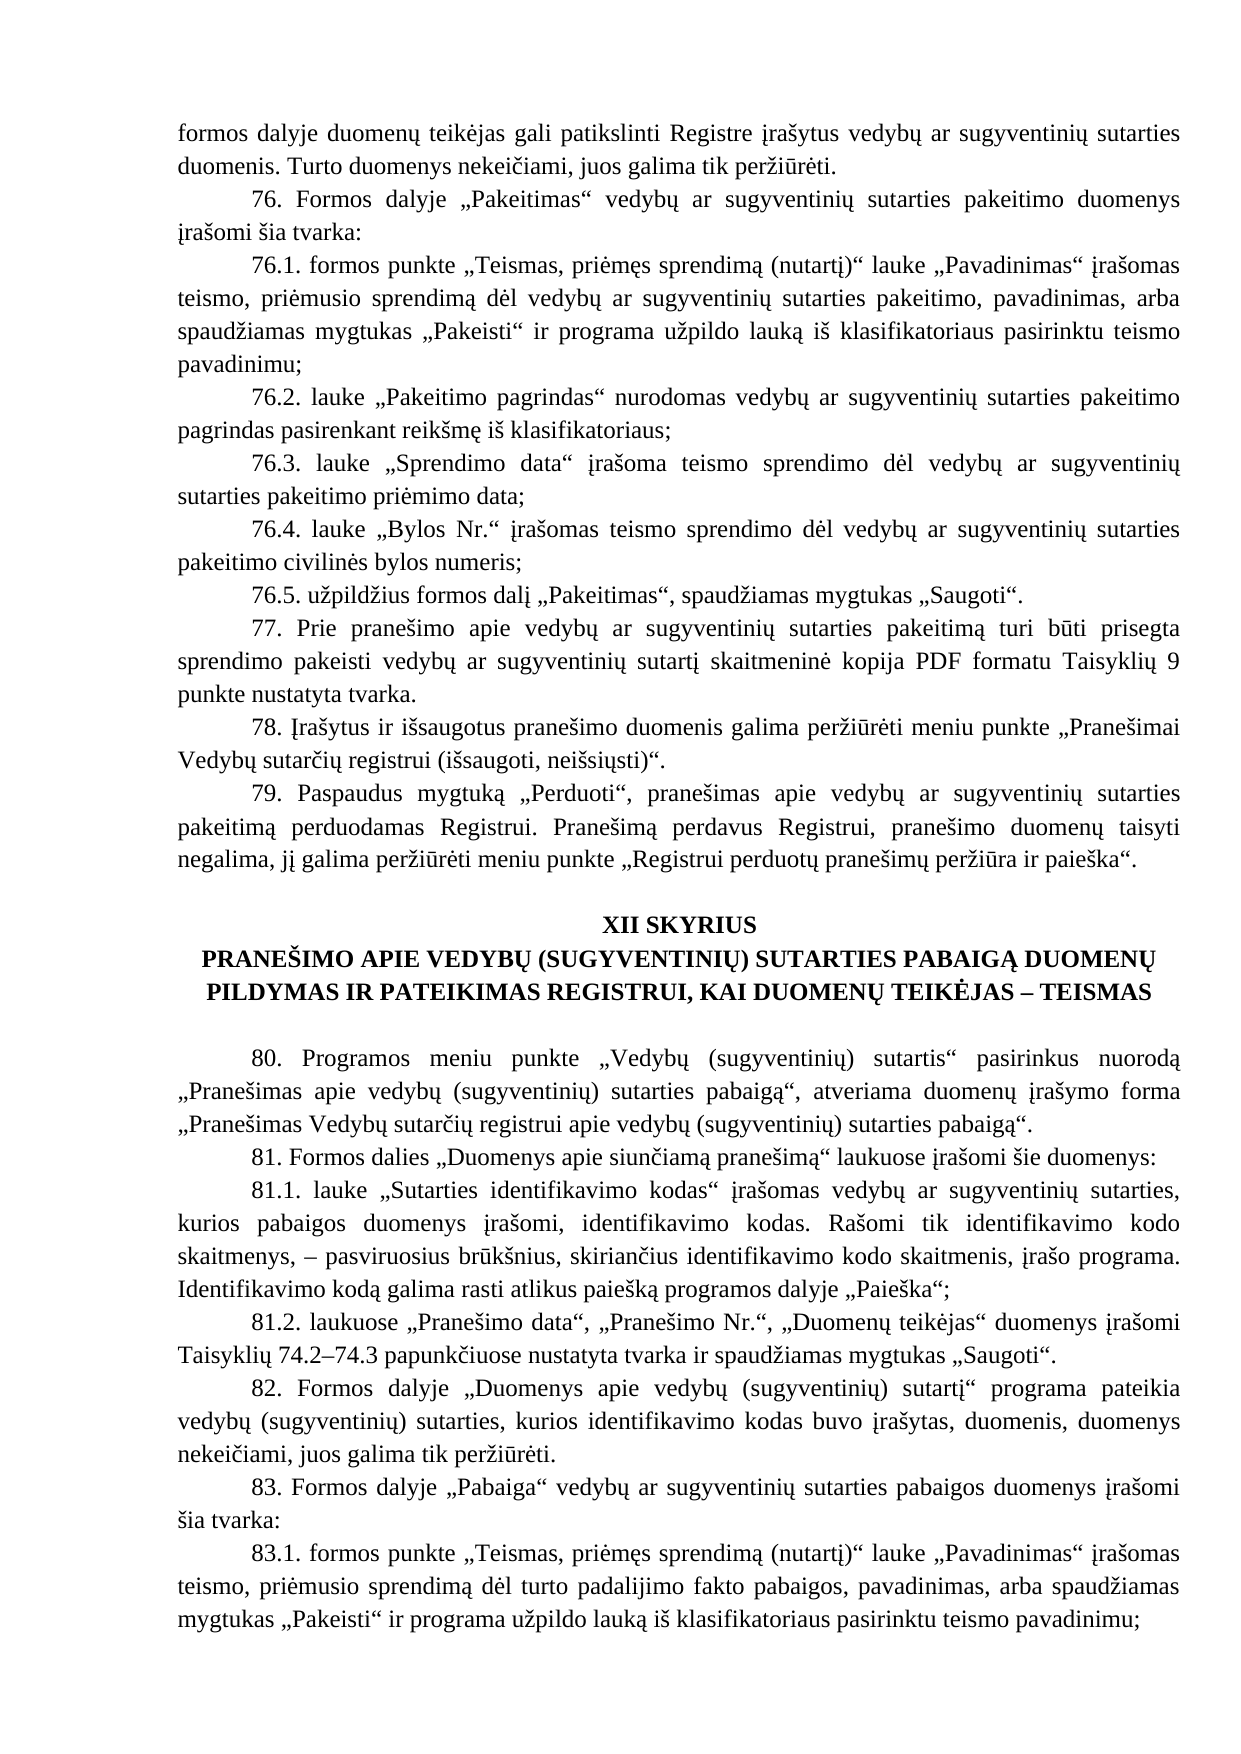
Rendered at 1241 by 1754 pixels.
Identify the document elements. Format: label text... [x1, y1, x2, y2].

text 82. Formos dalyje „Duomenys apie vedybų (sugyventinių) sutartį“ programa pateikia vedybų (sugyventinių) sutarties, kurios identifikavimo kodas buvo įrašytas, duomenis, duomenys nekeičiami, juos galima tik peržiūrėti. [177, 1373, 1181, 1468]
text 78. Įrašytus ir išsaugotus pranešimo duomenis galima peržiūrėti meniu punkte „Pranešimai Vedybų sutarčių registrui (išsaugoti, neišsiųsti)“. [177, 712, 1181, 774]
text 83.1. formos punkte „Teismas, priėmęs sprendimą (nutartį)“ lauke „Pavadinimas“ įrašomas teismo, priėmusio sprendimą dėl turto padalijimo fakto pabaigos, pavadinimas, arba spaudžiamas mygtukas „Pakeisti“ ir programa užpildo lauką iš klasifikatoriaus pasirinktu teismo pavadinimu; [177, 1538, 1181, 1633]
text 76.3. lauke „Sprendimo data“ įrašoma teismo sprendimo dėl vedybų ar sugyventinių sutarties pakeitimo priėmimo data; [177, 448, 1181, 510]
text 76.1. formos punkte „Teismas, priėmęs sprendimą (nutartį)“ lauke „Pavadinimas“ įrašomas teismo, priėmusio sprendimą dėl vedybų ar sugyventinių sutarties pakeitimo, pavadinimas, arba spaudžiamas mygtukas „Pakeisti“ ir programa užpildo lauką iš klasifikatoriaus pasirinktu teismo pavadinimu; [177, 250, 1181, 378]
text 76.5. užpildžius formos dalį „Pakeitimas“, spaudžiamas mygtukas „Saugoti“. [177, 580, 1181, 609]
text 79. Paspaudus mygtuką „Perduoti“, pranešimas apie vedybų ar sugyventinių sutarties pakeitimą perduodamas Registrui. Pranešimą perdavus Registrui, pranešimo duomenų taisyti negalima, jį galima peržiūrėti meniu punkte „Registrui perduotų pranešimų peržiūra ir paieška“. [177, 778, 1181, 873]
text 81.2. laukuose „Pranešimo data“, „Pranešimo Nr.“, „Duomenų teikėjas“ duomenys įrašomi Taisyklių 74.2–74.3 papunkčiuose nustatyta tvarka ir spaudžiamas mygtukas „Saugoti“. [177, 1307, 1181, 1369]
text 81. Formos dalies „Duomenys apie siunčiamą pranešimą“ laukuose įrašomi šie duomenys: [177, 1142, 1181, 1171]
text formos dalyje duomenų teikėjas gali patikslinti Registre įrašytus vedybų ar sugyventinių sutarties duomenis. Turto duomenys nekeičiami, juos galima tik peržiūrėti. [177, 118, 1181, 180]
text 80. Programos meniu punkte „Vedybų (sugyventinių) sutartis“ pasirinkus nuorodą „Pranešimas apie vedybų (sugyventinių) sutarties pabaigą“, atveriama duomenų įrašymo forma „Pranešimas Vedybų sutarčių registrui apie vedybų (sugyventinių) sutarties pabaigą“. [177, 1043, 1181, 1137]
text 77. Prie pranešimo apie vedybų ar sugyventinių sutarties pakeitimą turi būti prisegta sprendimo pakeisti vedybų ar sugyventinių sutartį skaitmeninė kopija PDF formatu Taisyklių 9 punkte nustatyta tvarka. [177, 613, 1181, 708]
text XII SKYRIUS [177, 911, 1181, 939]
text 81.1. lauke „Sutarties identifikavimo kodas“ įrašomas vedybų ar sugyventinių sutarties, kurios pabaigos duomenys įrašomi, identifikavimo kodas. Rašomi tik identifikavimo kodo skaitmenys, – pasviruosius brūkšnius, skiriančius identifikavimo kodo skaitmenis, įrašo programa. Identifikavimo kodą galima rasti atlikus paiešką programos dalyje „Paieška“; [177, 1175, 1181, 1303]
text PRANEŠIMO APIE VEDYBŲ (SUGYVENTINIŲ) SUTARTIES PABAIGĄ duomenų PILDYMAS ir pateikimas REGISTRUI, KAI duomenų teikėjas – TEISMAS [177, 944, 1181, 1005]
text 76.2. lauke „Pakeitimo pagrindas“ nurodomas vedybų ar sugyventinių sutarties pakeitimo pagrindas pasirenkant reikšmę iš klasifikatoriaus; [177, 382, 1181, 444]
text 83. Formos dalyje „Pabaiga“ vedybų ar sugyventinių sutarties pabaigos duomenys įrašomi šia tvarka: [177, 1472, 1181, 1534]
text 76.4. lauke „Bylos Nr.“ įrašomas teismo sprendimo dėl vedybų ar sugyventinių sutarties pakeitimo civilinės bylos numeris; [177, 514, 1181, 576]
text 76. Formos dalyje „Pakeitimas“ vedybų ar sugyventinių sutarties pakeitimo duomenys įrašomi šia tvarka: [177, 184, 1181, 246]
